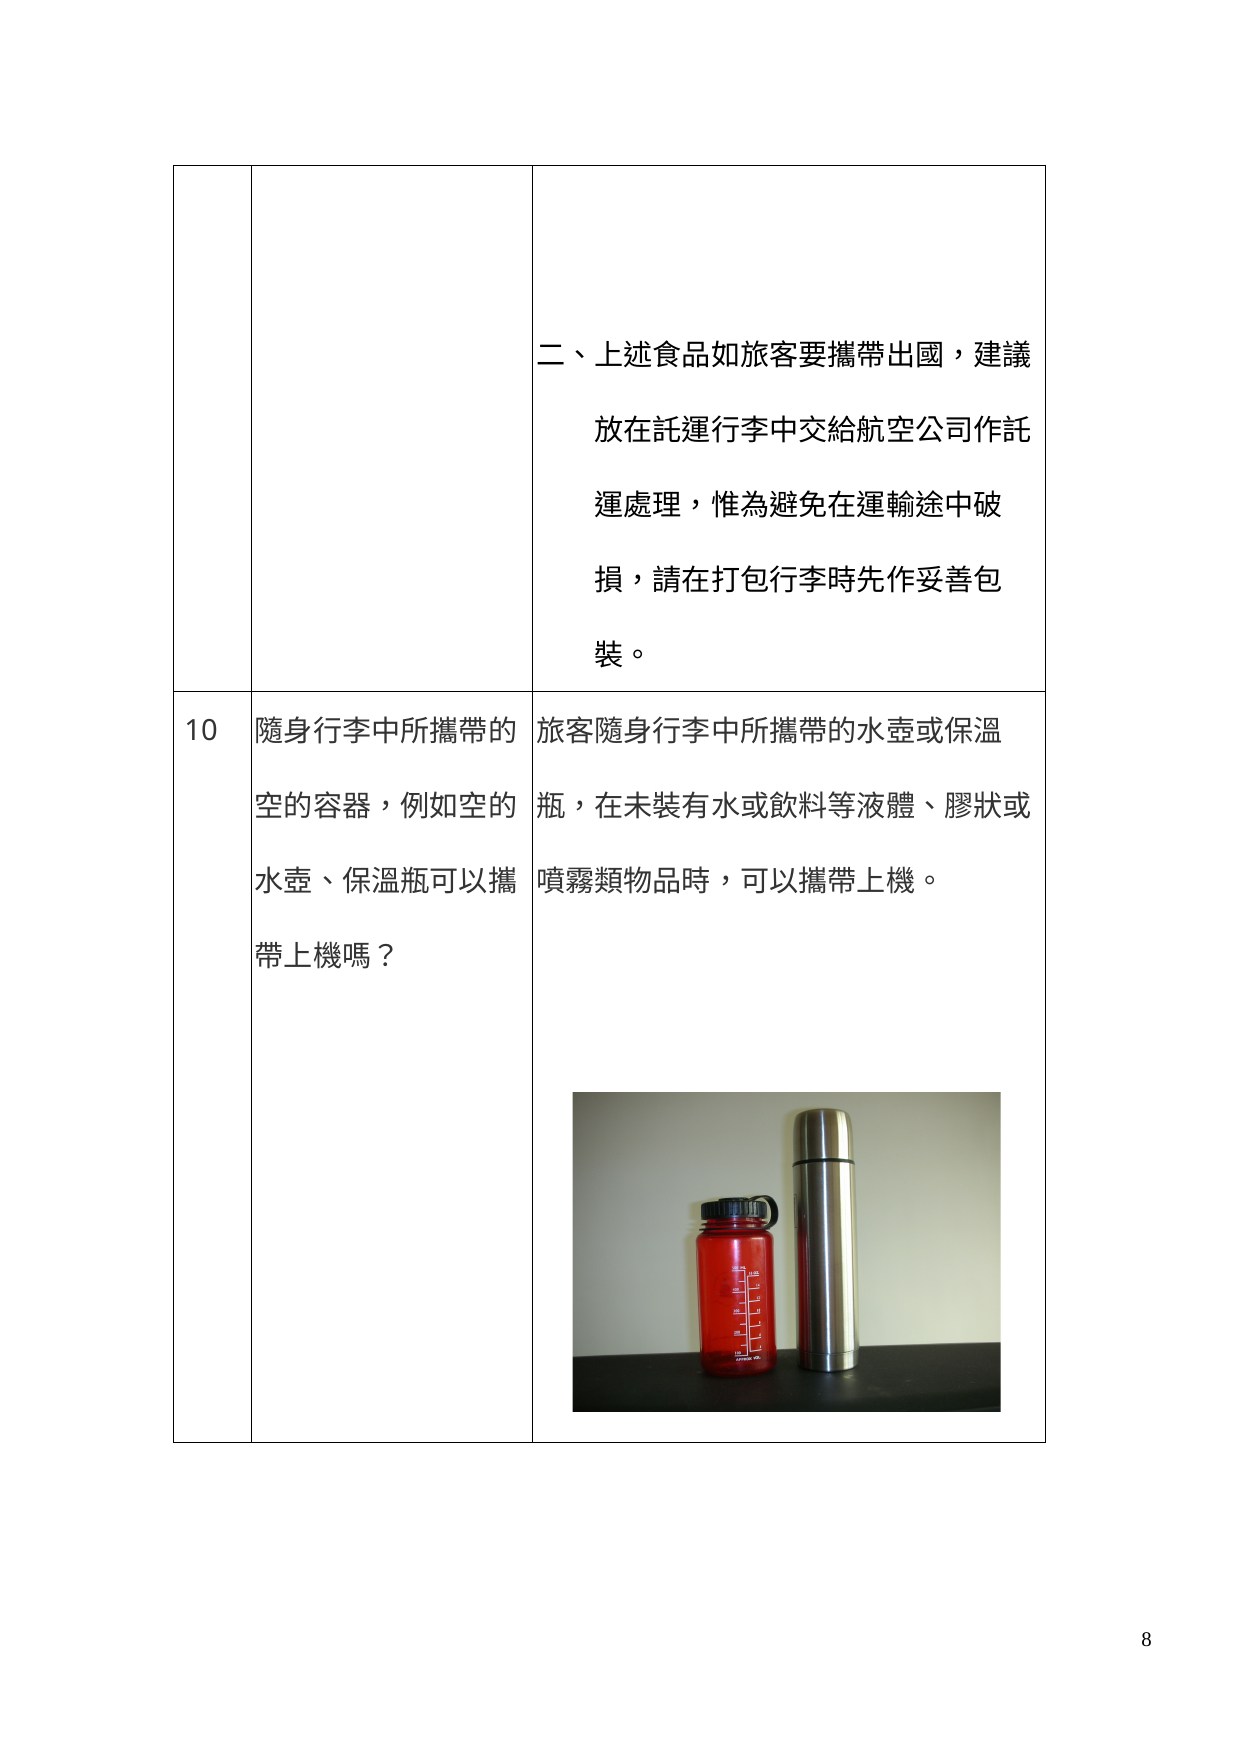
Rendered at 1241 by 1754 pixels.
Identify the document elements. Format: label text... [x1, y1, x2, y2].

picture [572, 1092, 1001, 1413]
table_cell 隨身行李中所攜帶的空的容器，例如空的水壺、保溫瓶可以攜帶上機嗎？ [252, 692, 532, 1442]
table_cell 二、上述食品如旅客要攜帶出國，建議放在託運行李中交給航空公司作託運處理，惟為避免在運輸途中破損，請在打包行李時先作妥善包裝。 [533, 166, 1045, 691]
table_cell 旅客隨身行李中所攜帶的水壺或保溫瓶，在未裝有水或飲料等液體、膠狀或噴霧類物品時，可以攜帶上機。 [533, 692, 1045, 1442]
table_cell 10 [174, 692, 251, 1442]
table_cell [252, 166, 532, 691]
table_cell [174, 166, 251, 691]
